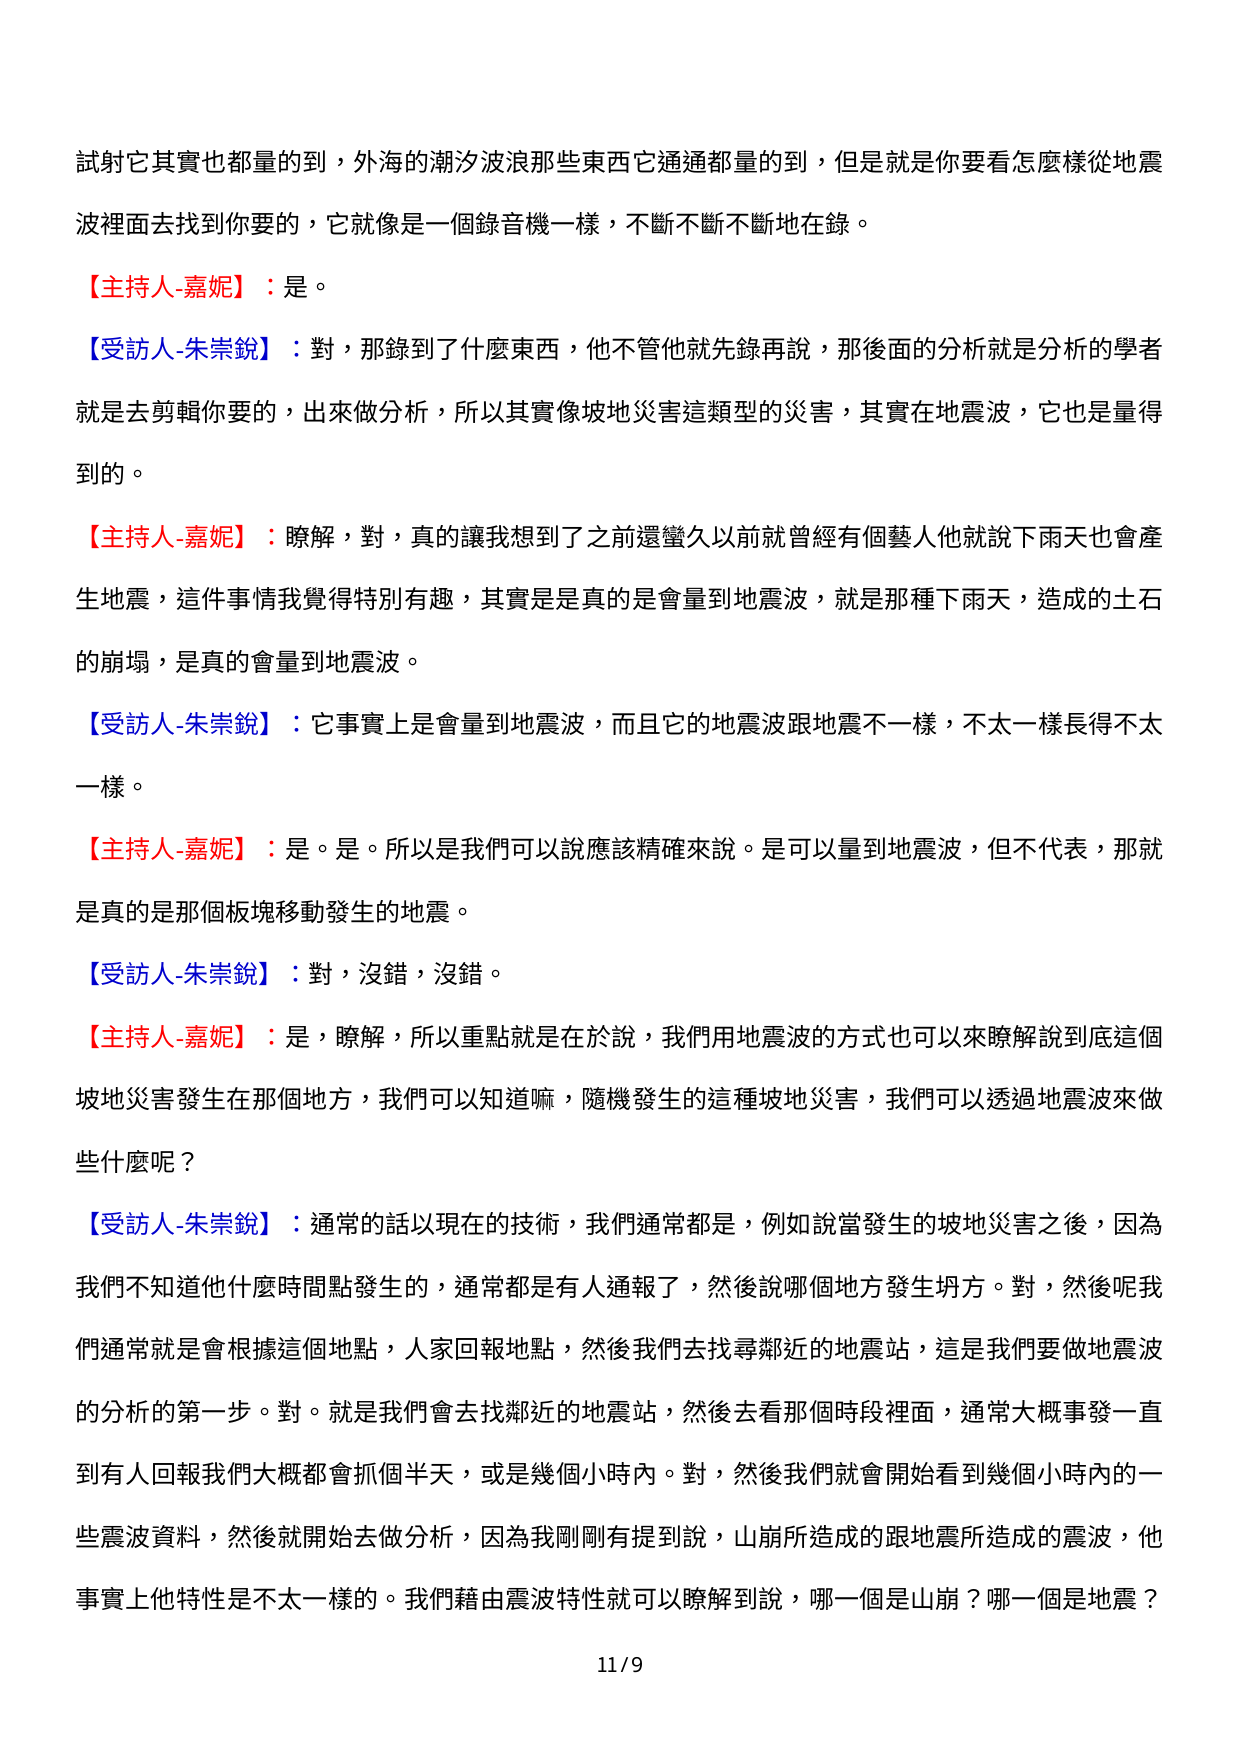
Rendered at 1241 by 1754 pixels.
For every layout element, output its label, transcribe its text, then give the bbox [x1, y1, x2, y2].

text 試射它其實也都量的到，外海的潮汐波浪那些東西它通通都量的到，但是就是你要看怎麼樣從地震波裡面去找到你要的，它就像是一個錄音機一樣，不斷不斷不斷地在錄。 [75, 119, 1165, 244]
text 【主持人-嘉妮】：瞭解，對，真的讓我想到了之前還蠻久以前就曾經有個藝人他就說下雨天也會產生地震，這件事情我覺得特別有趣，其實是是真的是會量到地震波，就是那種下雨天，造成的土石的崩塌，是真的會量到地震波。 [75, 494, 1165, 681]
text 【主持人-嘉妮】：是。 [75, 244, 1165, 306]
text 【受訪人-朱崇銳】：它事實上是會量到地震波，而且它的地震波跟地震不一樣，不太一樣長得不太一樣。 [75, 681, 1165, 806]
text 【受訪人-朱崇銳】：對，那錄到了什麼東西，他不管他就先錄再說，那後面的分析就是分析的學者就是去剪輯你要的，出來做分析，所以其實像坡地災害這類型的災害，其實在地震波，它也是量得到的。 [75, 306, 1165, 494]
text 【主持人-嘉妮】：是。是。所以是我們可以說應該精確來說。是可以量到地震波，但不代表，那就是真的是那個板塊移動發生的地震。 [75, 806, 1165, 931]
text 【受訪人-朱崇銳】：對，沒錯，沒錯。 [75, 931, 1165, 994]
text 【主持人-嘉妮】：是，瞭解，所以重點就是在於說，我們用地震波的方式也可以來瞭解說到底這個坡地災害發生在那個地方，我們可以知道嘛，隨機發生的這種坡地災害，我們可以透過地震波來做些什麼呢？ [75, 994, 1165, 1181]
text 【受訪人-朱崇銳】：通常的話以現在的技術，我們通常都是，例如說當發生的坡地災害之後，因為我們不知道他什麼時間點發生的，通常都是有人通報了，然後說哪個地方發生坍方。對，然後呢我們通常就是會根據這個地點，人家回報地點，然後我們去找尋鄰近的地震站，這是我們要做地震波的分析的第一步。對。就是我們會去找鄰近的地震站，然後去看那個時段裡面，通常大概事發一直到有人回報我們大概都會抓個半天，或是幾個小時內。對，然後我們就會開始看到幾個小時內的一些震波資料，然後就開始去做分析，因為我剛剛有提到說，山崩所造成的跟地震所造成的震波，他事實上他特性是不太一樣的。我們藉由震波特性就可以瞭解到說，哪一個是山崩？哪一個是地震？ [75, 1181, 1165, 1619]
